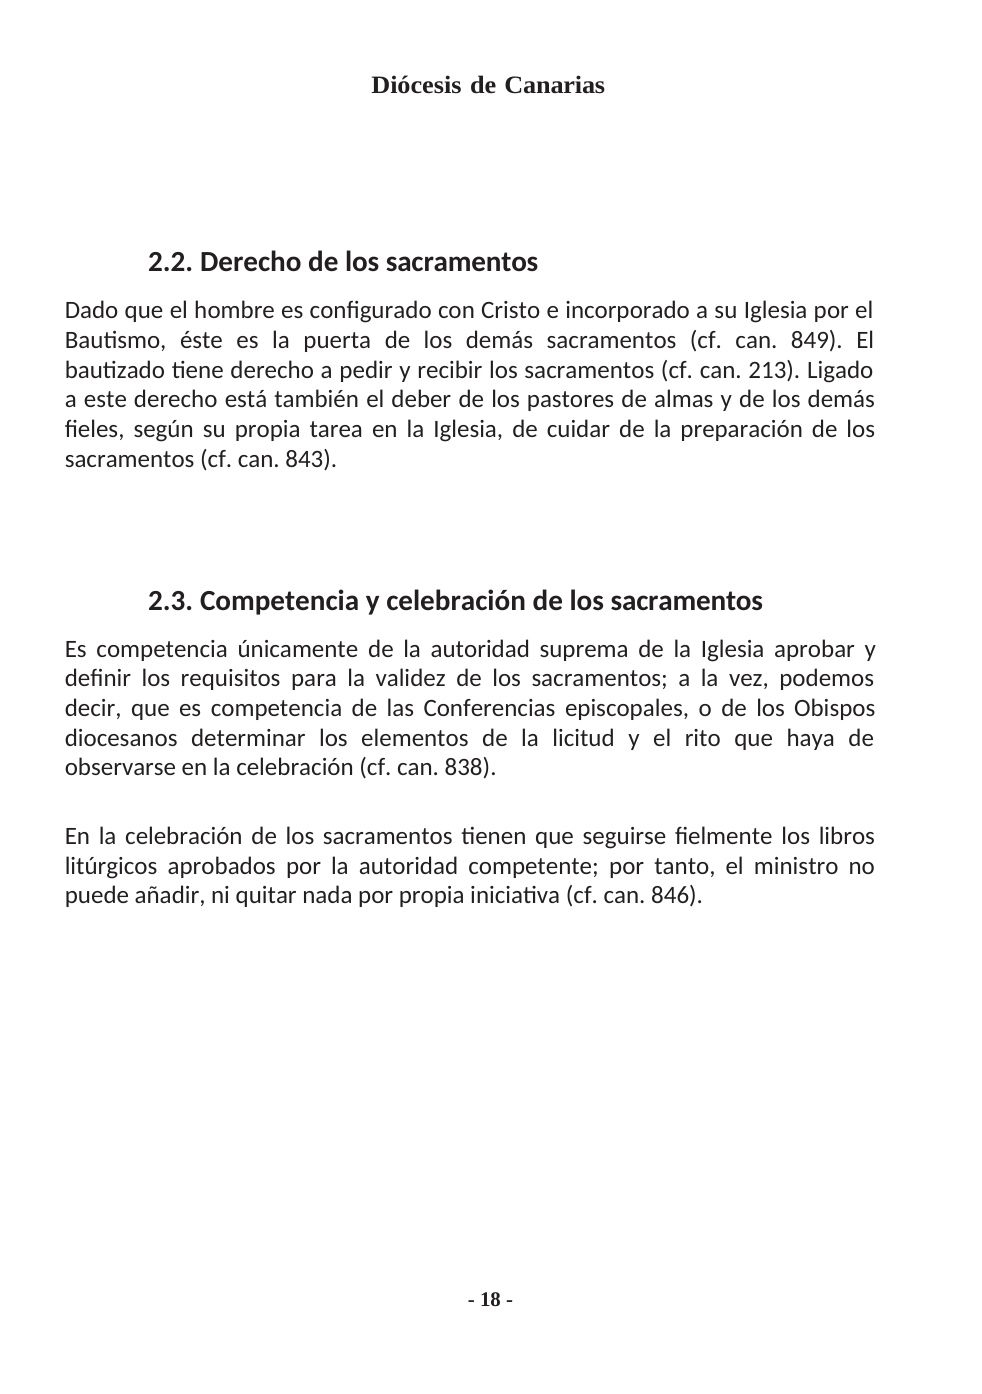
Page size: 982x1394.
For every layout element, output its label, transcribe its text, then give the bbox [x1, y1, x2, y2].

text Dado que el hombre es configurado con Cristo e incorporado a su Iglesia por el Bautismo, éste es la puerta de los demás sacramentos (cf. can. 849). El bautizado tiene derecho a pedir y recibir los sacramentos (cf. can. 213). Ligado a este derecho está también el deber de los pastores de almas y de los demás fieles, según su propia tarea en la Iglesia, de cuidar de la preparación de los sacramentos (cf. can. 843). [64, 295, 875, 473]
text Es competencia únicamente de la autoridad suprema de la Iglesia aprobar y definir los requisitos para la validez de los sacramentos; a la vez, podemos decir, que es competencia de las Conferencias episcopales, o de los Obispos diocesanos determinar los elementos de la licitud y el rito que haya de observarse en la celebración (cf. can. 838). [64, 634, 876, 782]
subtitle Competencia y celebración de los sacramentos [148, 582, 917, 617]
subtitle Derecho de los sacramentos [148, 243, 917, 279]
text En la celebración de los sacramentos tienen que seguirse fielmente los libros litúrgicos aprobados por la autoridad competente; por tanto, el ministro no puede añadir, ni quitar nada por propia iniciativa (cf. can. 846). [64, 821, 875, 910]
